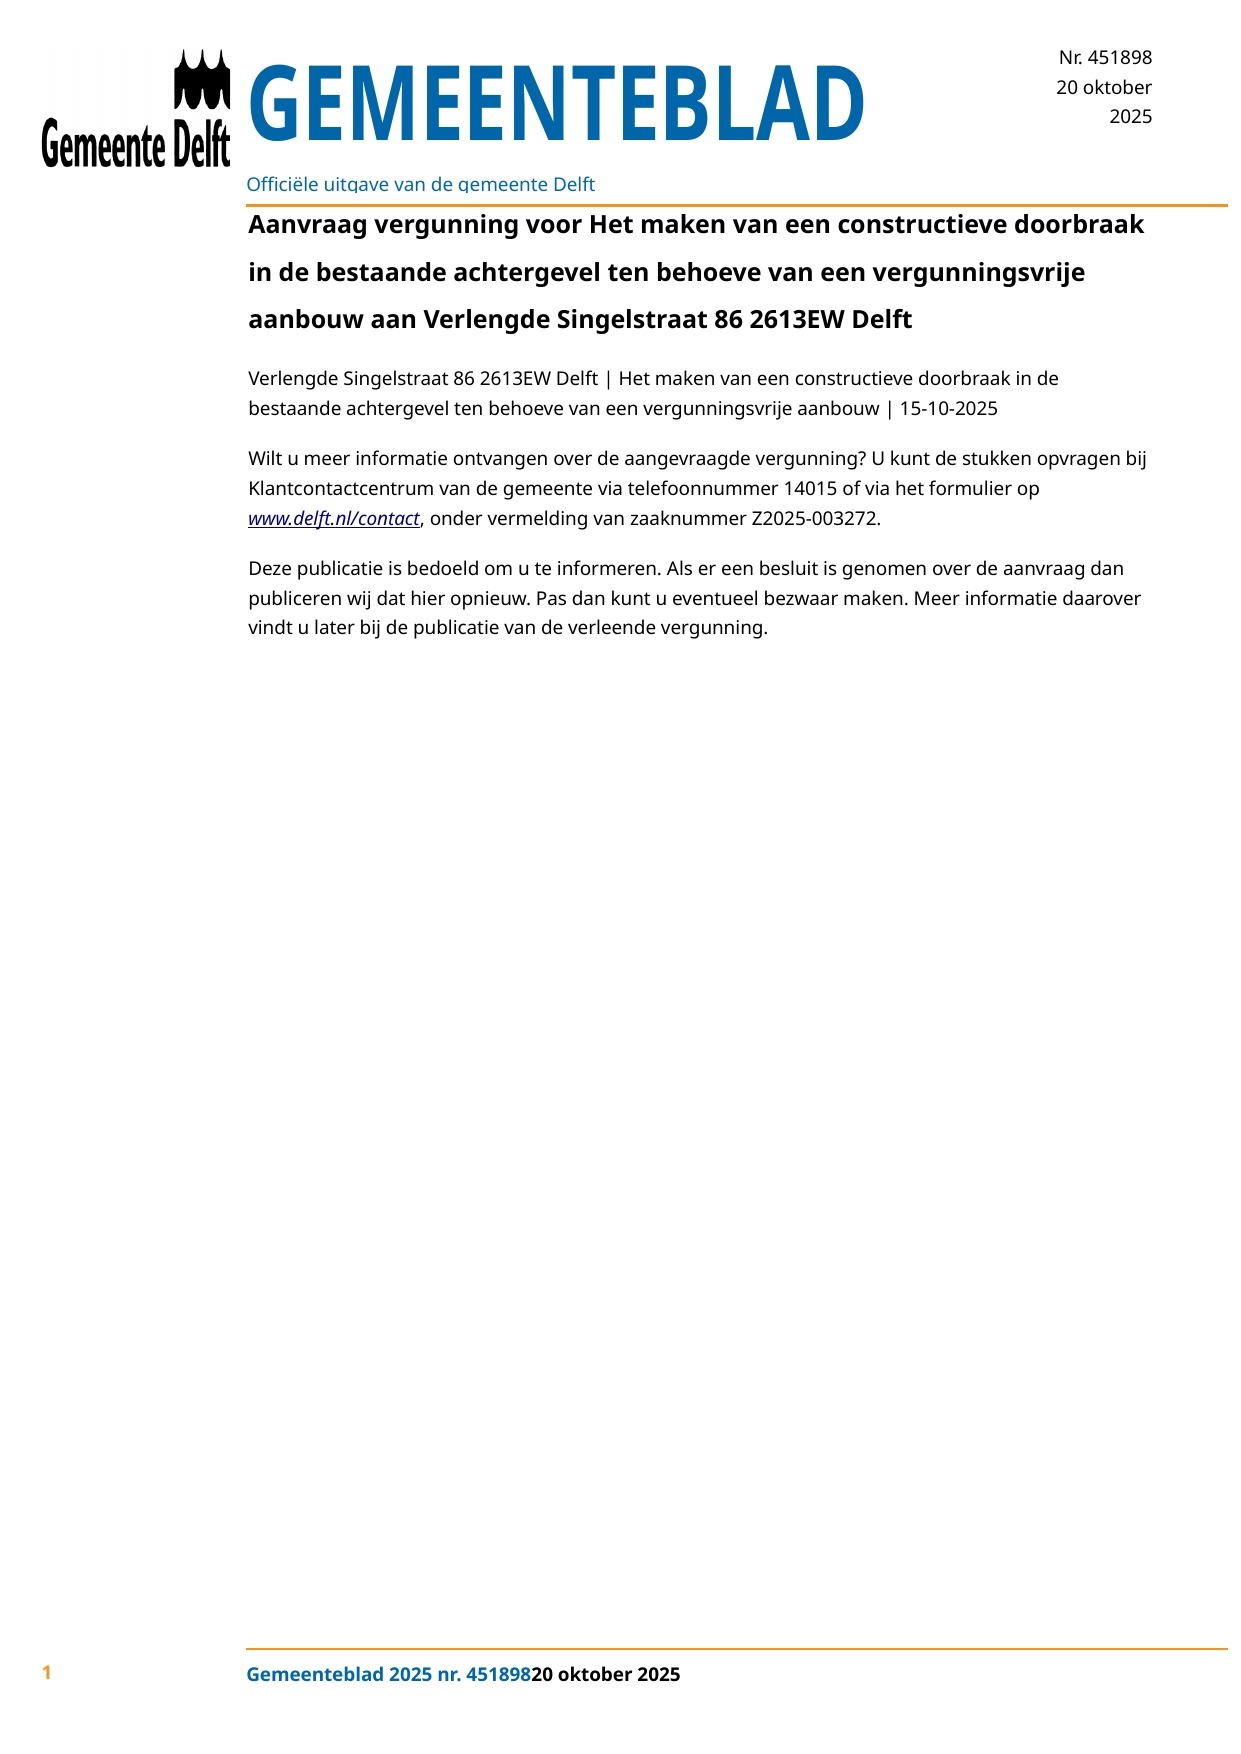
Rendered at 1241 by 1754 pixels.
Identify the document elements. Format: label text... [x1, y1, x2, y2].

text Deze publicatie is bedoeld om u te informeren. Als er een besluit is genomen over de aanvraag dan publiceren wij dat hier opnieuw. Pas dan kunt u eventueel bezwaar maken. Meer informatie daarover vindt u later bij de publicatie van de verleende vergunning. [248, 555, 1152, 640]
text Wilt u meer informatie ontvangen over de aangevraagde vergunning? U kunt de stukken opvragen bij Klantcontactcentrum van de gemeente via telefoonnummer 14015 of via het formulier op www.delft.nl/contact, onder vermelding van zaaknummer Z2025-003272. [248, 446, 1152, 530]
text Aanvraag vergunning voor Het maken van een constructieve doorbraak in de bestaande achtergevel ten behoeve van een vergunningsvrije aanbouw aan Verlengde Singelstraat 86 2613EW Delft [248, 207, 1152, 336]
picture [41, 47, 231, 172]
text Verlengde Singelstraat 86 2613EW Delft | Het maken van een constructieve doorbraak in de bestaande achtergevel ten behoeve van een vergunningsvrije aanbouw | 15-10-2025 [248, 366, 1152, 421]
